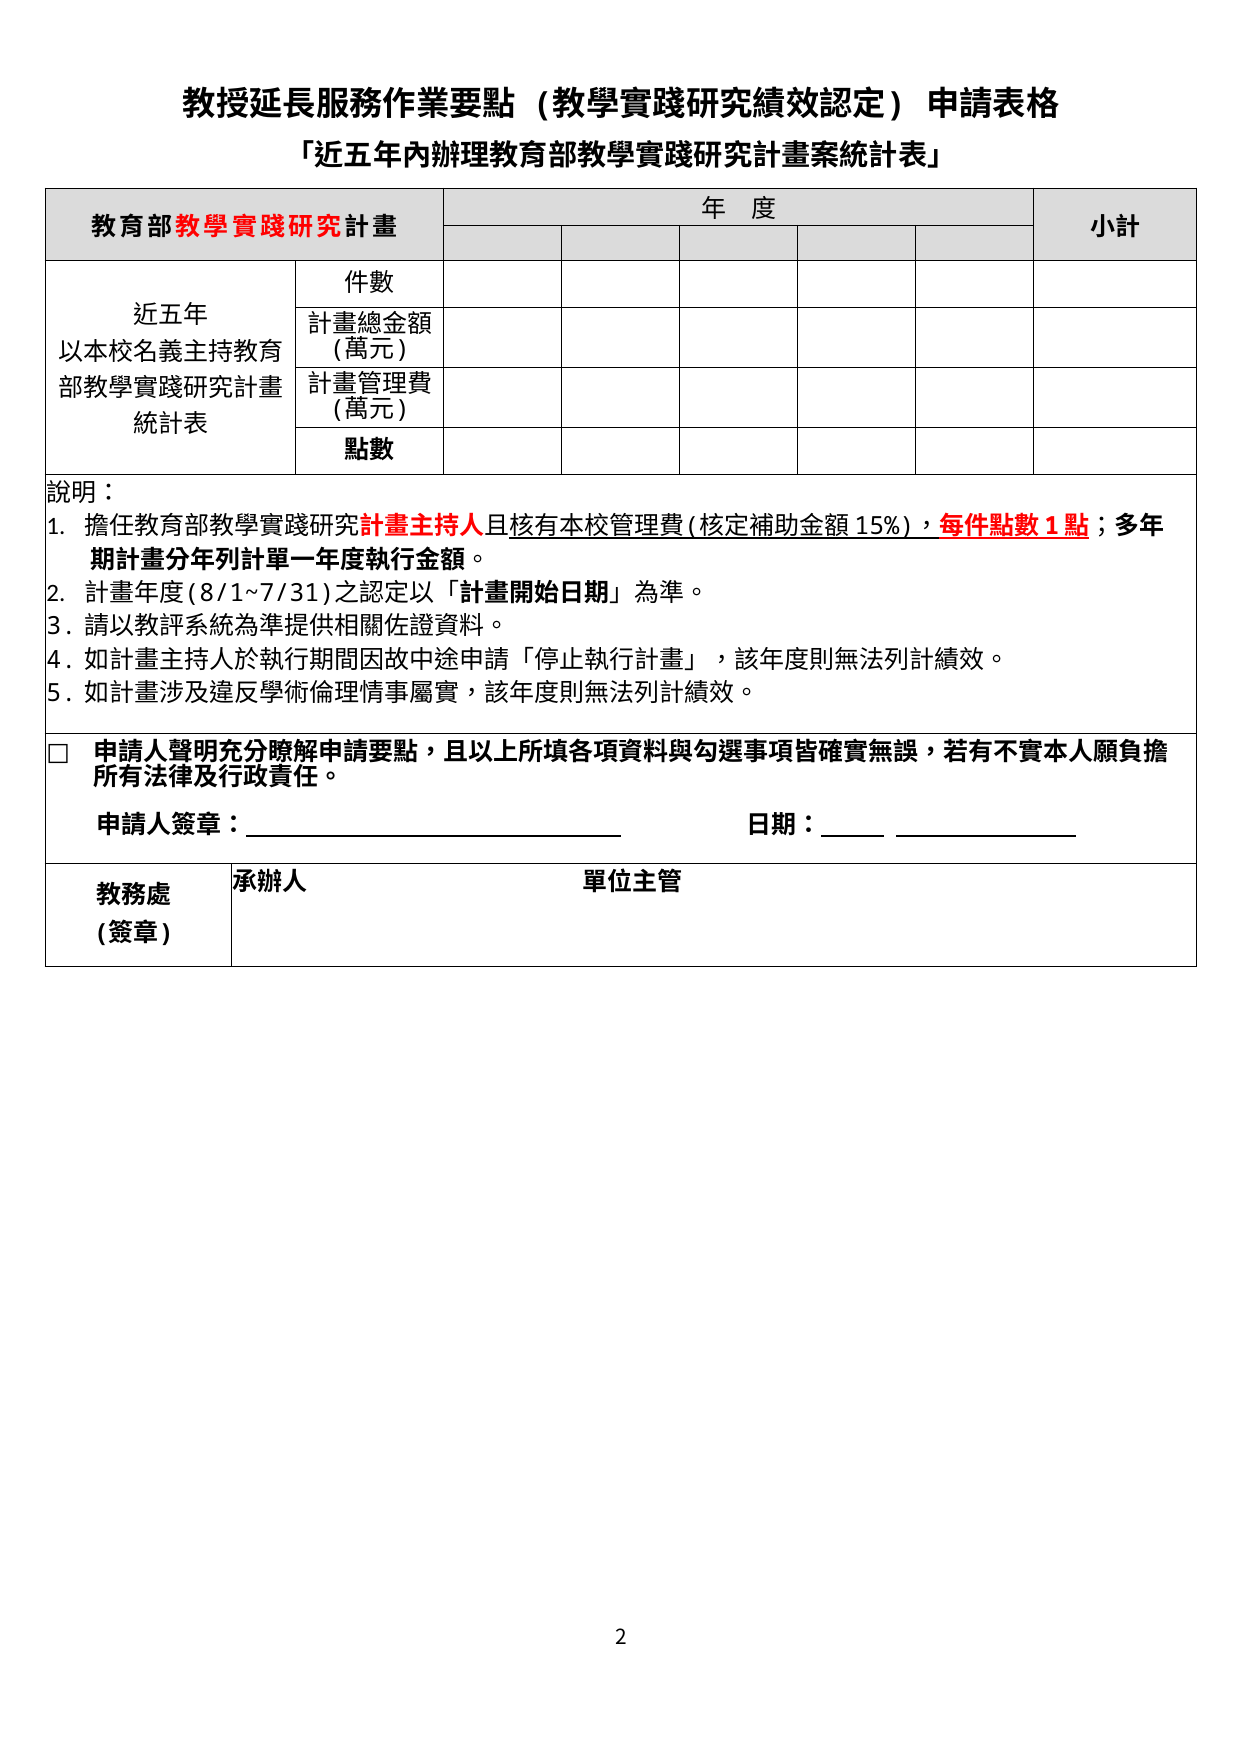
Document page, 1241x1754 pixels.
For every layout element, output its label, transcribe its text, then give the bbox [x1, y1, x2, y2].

table_cell [562, 226, 679, 260]
table_cell [680, 226, 797, 260]
text 「近五年內辦理教育部教學實踐研究計畫案統計表」 [75, 125, 1167, 175]
table_cell [798, 368, 915, 427]
table_cell [1034, 261, 1196, 307]
table_cell [444, 226, 561, 260]
table_cell [680, 368, 797, 427]
table_cell [798, 308, 915, 367]
table_cell [562, 428, 679, 474]
table_cell [1034, 368, 1196, 427]
table_cell 說明： 擔任教育部教學實踐研究計畫主持人且核有本校管理費(核定補助金額15%)，每件點數1點；多年期計畫分年列計單一年度執行金額。 計畫年度(8/1~7/31)之認定以「計畫開始日期」為準。 請以教評系統為準提供相關佐證資料。 如計畫主持人於執行期間因故中途申請「停止執行計畫」，該年度則無法列計績效。 如計畫涉及違反學術倫理情事屬實，該年度則無法列計績效。 [46, 475, 1196, 733]
table_cell 點數 [296, 428, 443, 474]
table_cell [444, 368, 561, 427]
text 教授延長服務作業要點 (教學實踐研究績效認定) 申請表格 [75, 75, 1167, 125]
table_cell [562, 308, 679, 367]
table_cell [680, 428, 797, 474]
table_cell [916, 368, 1033, 427]
table_cell [916, 261, 1033, 307]
table_cell [916, 308, 1033, 367]
table_cell 承辦人 單位主管 [232, 864, 1196, 966]
table_cell [444, 428, 561, 474]
table_cell [1034, 308, 1196, 367]
table_header 年 度 [444, 189, 1033, 225]
table_cell [798, 226, 915, 260]
table_cell [798, 428, 915, 474]
table_cell [798, 261, 915, 307]
table_cell 計畫管理費 (萬元) [296, 368, 443, 427]
table_cell [1034, 428, 1196, 474]
table_cell [680, 261, 797, 307]
table_cell 近五年 以本校名義主持教育部教學實踐研究計畫 統計表 [46, 261, 295, 474]
table_cell [680, 308, 797, 367]
table_cell 教務處 (簽章) [46, 864, 231, 966]
table_cell 計畫總金額 (萬元) [296, 308, 443, 367]
table_cell [444, 308, 561, 367]
table_header 小計 [1034, 189, 1196, 260]
table_cell [444, 261, 561, 307]
table_header 教育部教學實踐研究計畫 [46, 189, 443, 260]
table_cell [562, 261, 679, 307]
table_cell [916, 428, 1033, 474]
table_cell 件數 [296, 261, 443, 307]
table_cell 申請人聲明充分瞭解申請要點，且以上所填各項資料與勾選事項皆確實無誤，若有不實本人願負擔所有法律及行政責任。 申請人簽章： 日期： [46, 734, 1196, 863]
table_cell [562, 368, 679, 427]
table_cell [916, 226, 1033, 260]
